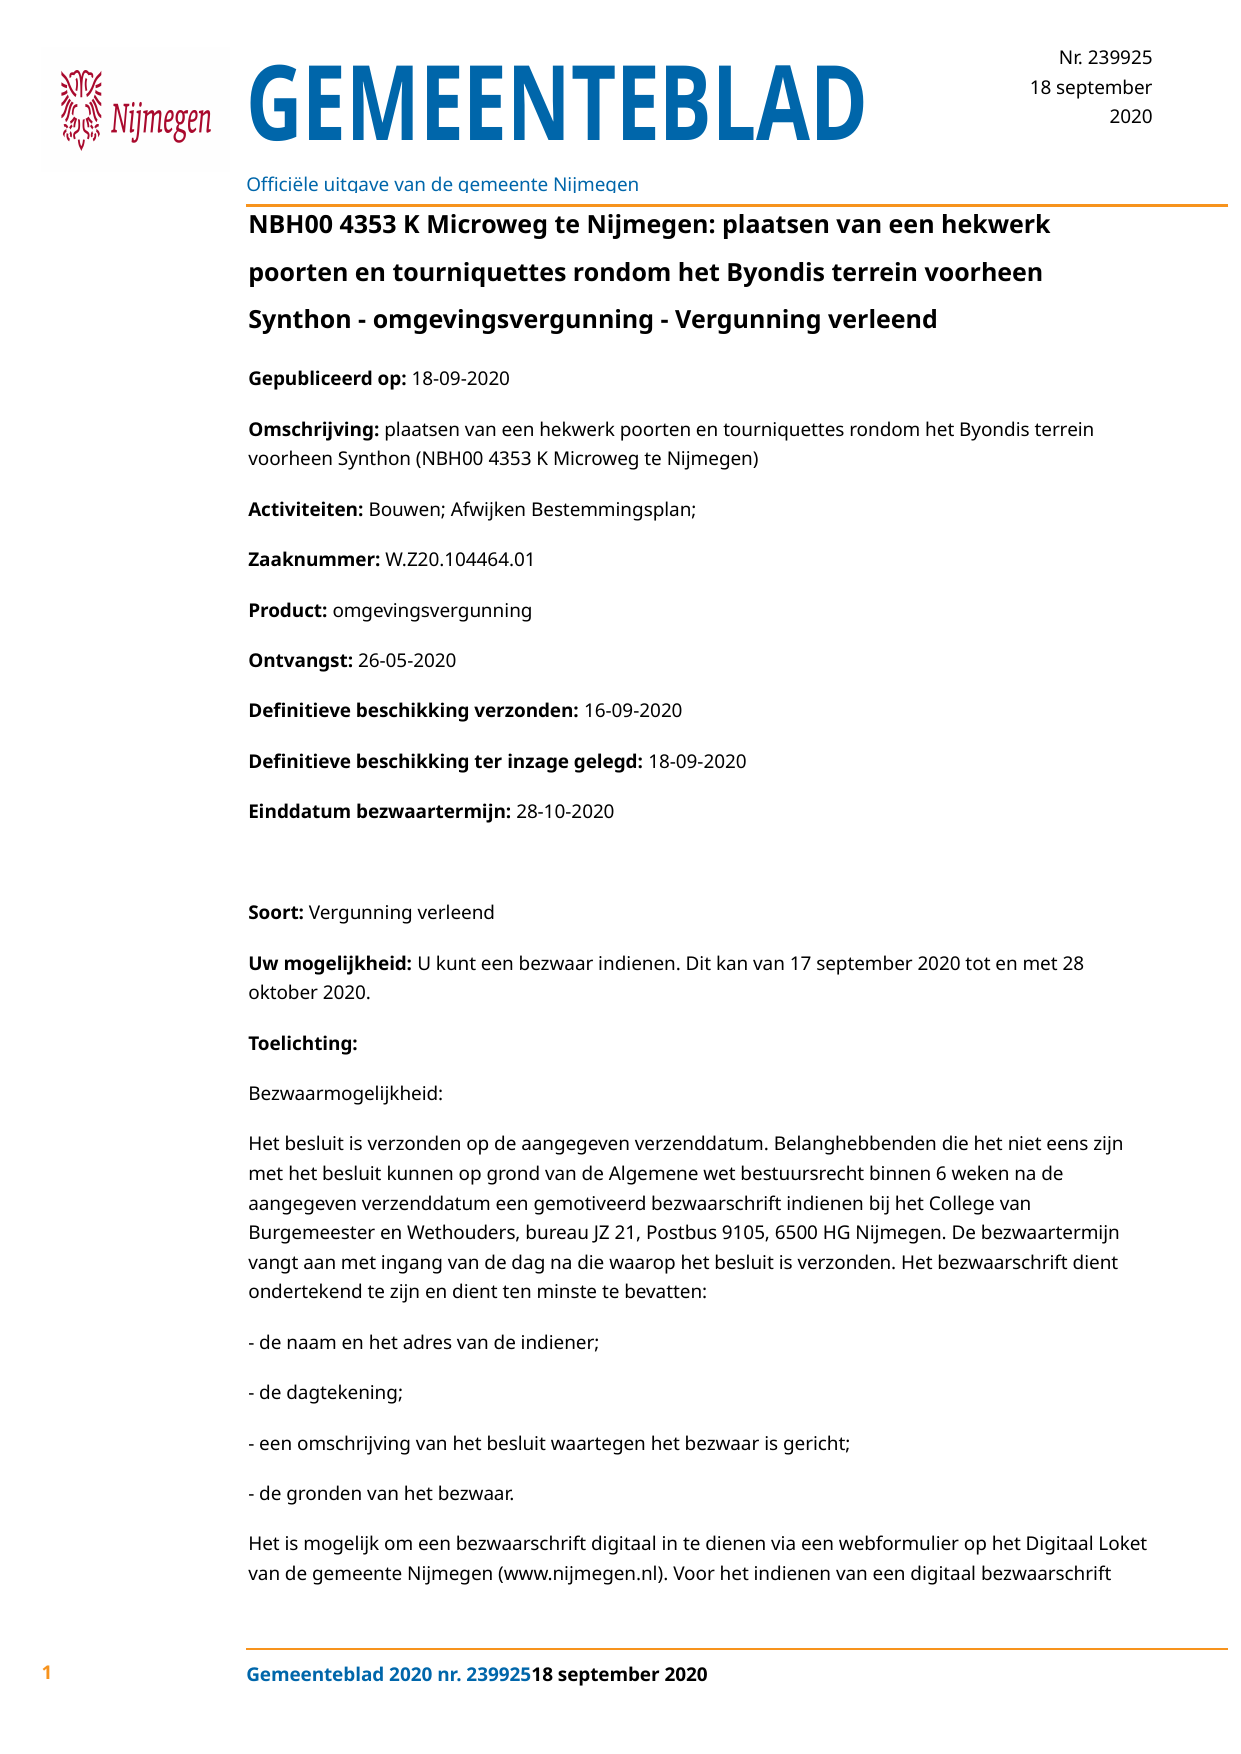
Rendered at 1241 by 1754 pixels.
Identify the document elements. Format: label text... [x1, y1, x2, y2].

text Definitieve beschikking verzonden: 16-09-2020 [248, 698, 1152, 723]
text Definitieve beschikking ter inzage gelegd: 18-09-2020 [248, 748, 1152, 774]
text Activiteiten: Bouwen; Afwijken Bestemmingsplan; [248, 496, 1152, 522]
text Het besluit is verzonden op de aangegeven verzenddatum. Belanghebbenden die het niet eens zijn met het besluit kunnen op grond van de Algemene wet bestuursrecht binnen 6 weken na de aangegeven verzenddatum een gemotiveerd bezwaarschrift indienen bij het College van Burgemeester en Wethouders, bureau JZ 21, Postbus 9105, 6500 HG Nijmegen. De bezwaartermijn vangt aan met ingang van de dag na die waarop het besluit is verzonden. Het bezwaarschrift dient ondertekend te zijn en dient ten minste te bevatten: [248, 1131, 1152, 1304]
text - de gronden van het bezwaar. [248, 1480, 1152, 1506]
text Toelichting: [248, 1030, 1152, 1055]
text Einddatum bezwaartermijn: 28-10-2020 [248, 798, 1152, 824]
text - de dagtekening; [248, 1379, 1152, 1405]
text Soort: Vergunning verleend [248, 899, 1152, 925]
picture [41, 47, 231, 172]
text Het is mogelijk om een bezwaarschrift digitaal in te dienen via een webformulier op het Digitaal Loket van de gemeente Nijmegen (www.nijmegen.nl). Voor het indienen van een digitaal bezwaarschrift [248, 1531, 1152, 1586]
text Bezwaarmogelijkheid: [248, 1080, 1152, 1106]
text Zaaknummer: W.Z20.104464.01 [248, 546, 1152, 572]
text - de naam en het adres van de indiener; [248, 1329, 1152, 1354]
text Uw mogelijkheid: U kunt een bezwaar indienen. Dit kan van 17 september 2020 tot en met 28 oktober 2020. [248, 950, 1152, 1005]
text NBH00 4353 K Microweg te Nijmegen: plaatsen van een hekwerk poorten en tourniquettes rondom het Byondis terrein voorheen Synthon - omgevingsvergunning - Vergunning verleend [248, 207, 1152, 336]
text Omschrijving: plaatsen van een hekwerk poorten en tourniquettes rondom het Byondis terrein voorheen Synthon (NBH00 4353 K Microweg te Nijmegen) [248, 416, 1152, 471]
text Product: omgevingsvergunning [248, 597, 1152, 622]
text - een omschrijving van het besluit waartegen het bezwaar is gericht; [248, 1430, 1152, 1455]
text Gepubliceerd op: 18-09-2020 [248, 366, 1152, 391]
text Ontvangst: 26-05-2020 [248, 647, 1152, 673]
